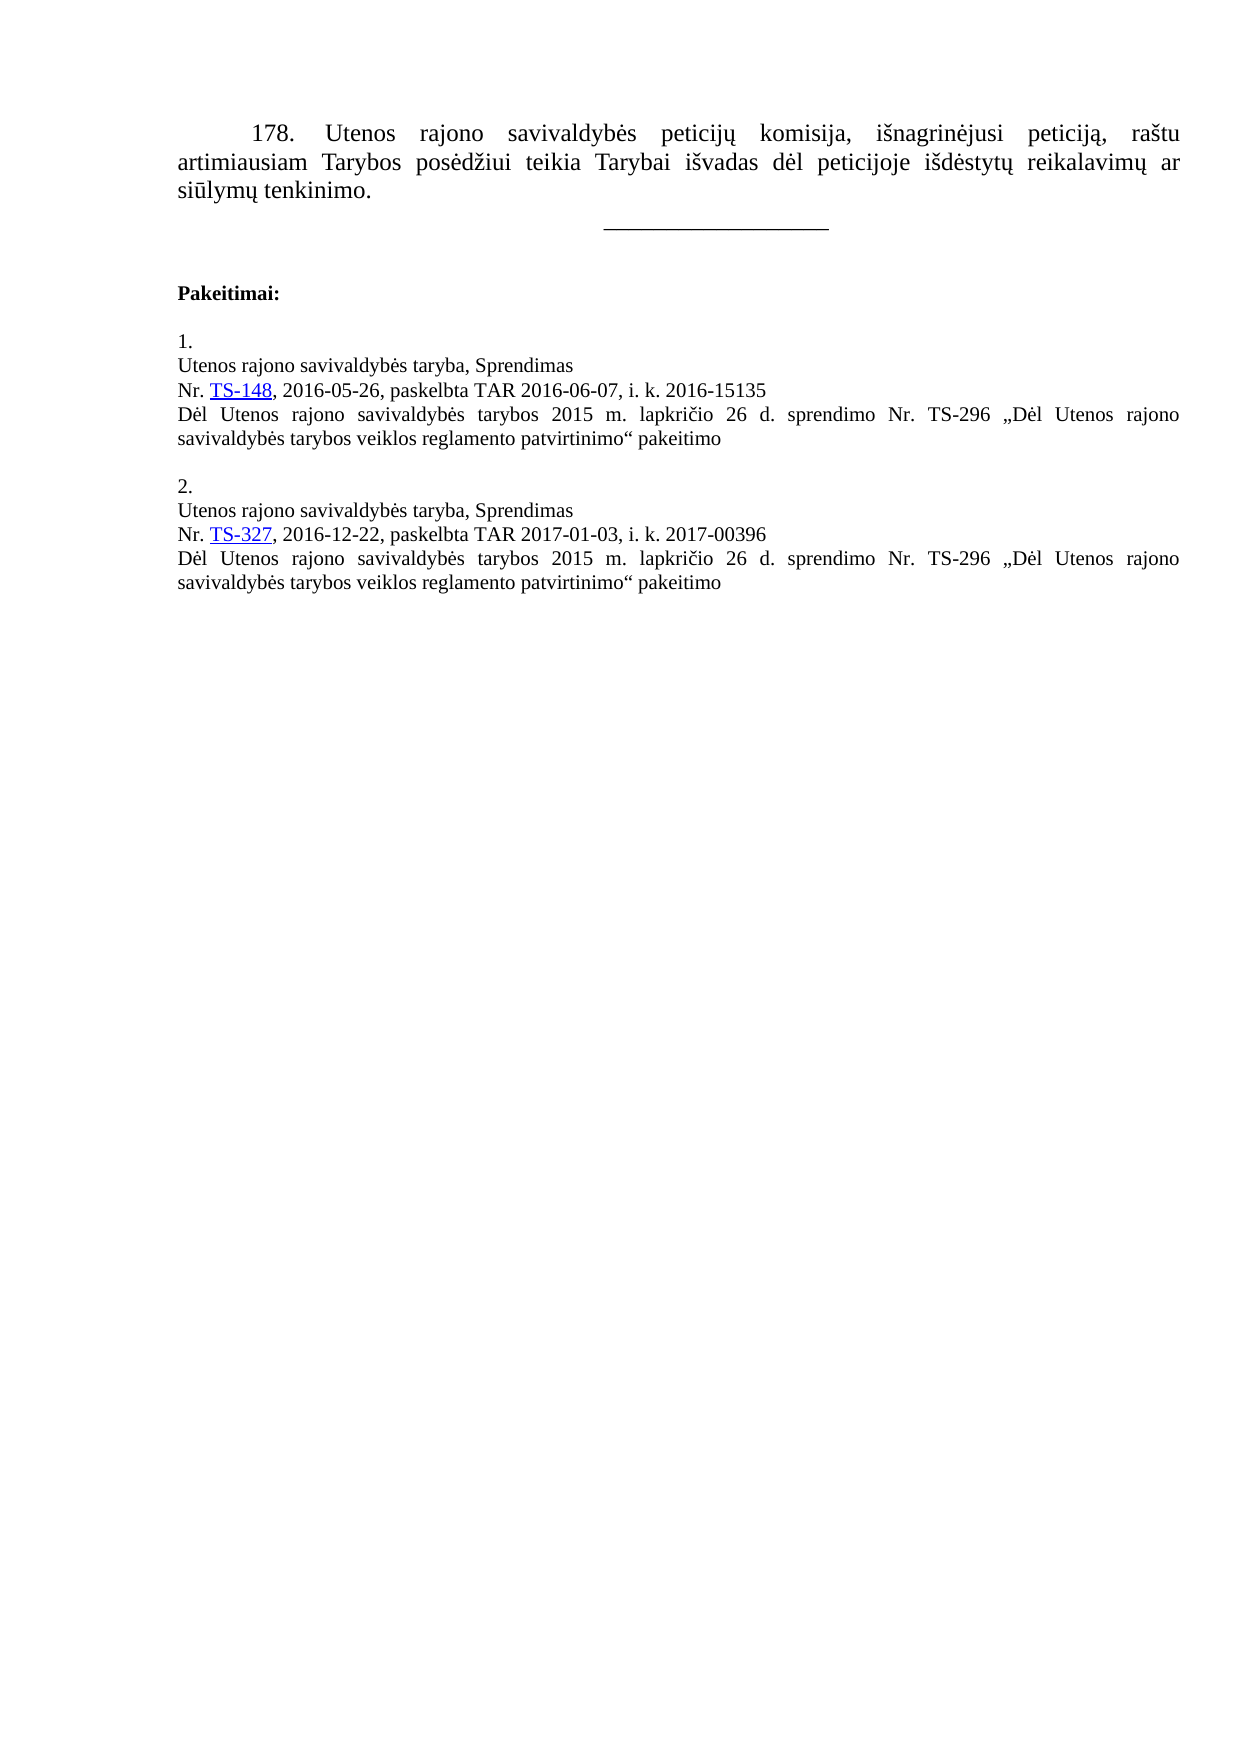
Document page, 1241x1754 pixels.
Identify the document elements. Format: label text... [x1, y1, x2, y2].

text Pakeitimai: [177, 281, 1181, 305]
text __________________ [177, 204, 1181, 233]
text Nr. TS-148, 2016-05-26, paskelbta TAR 2016-06-07, i. k. 2016-15135 [177, 377, 1181, 402]
text Utenos rajono savivaldybės taryba, Sprendimas [177, 353, 1181, 377]
text Dėl Utenos rajono savivaldybės tarybos 2015 m. lapkričio 26 d. sprendimo Nr. TS-296 „Dėl Utenos rajono savivaldybės tarybos veiklos reglamento patvirtinimo“ pakeitimo [177, 546, 1181, 594]
text 178. Utenos rajono savivaldybės peticijų komisija, išnagrinėjusi peticiją, raštu artimiausiam Tarybos posėdžiui teikia Tarybai išvadas dėl peticijoje išdėstytų reikalavimų ar siūlymų tenkinimo. [177, 118, 1181, 204]
text Nr. TS-327, 2016-12-22, paskelbta TAR 2017-01-03, i. k. 2017-00396 [177, 522, 1181, 546]
text Utenos rajono savivaldybės taryba, Sprendimas [177, 498, 1181, 522]
text Dėl Utenos rajono savivaldybės tarybos 2015 m. lapkričio 26 d. sprendimo Nr. TS-296 „Dėl Utenos rajono savivaldybės tarybos veiklos reglamento patvirtinimo“ pakeitimo [177, 402, 1181, 450]
text 1. [177, 329, 1181, 353]
text 2. [177, 474, 1181, 498]
